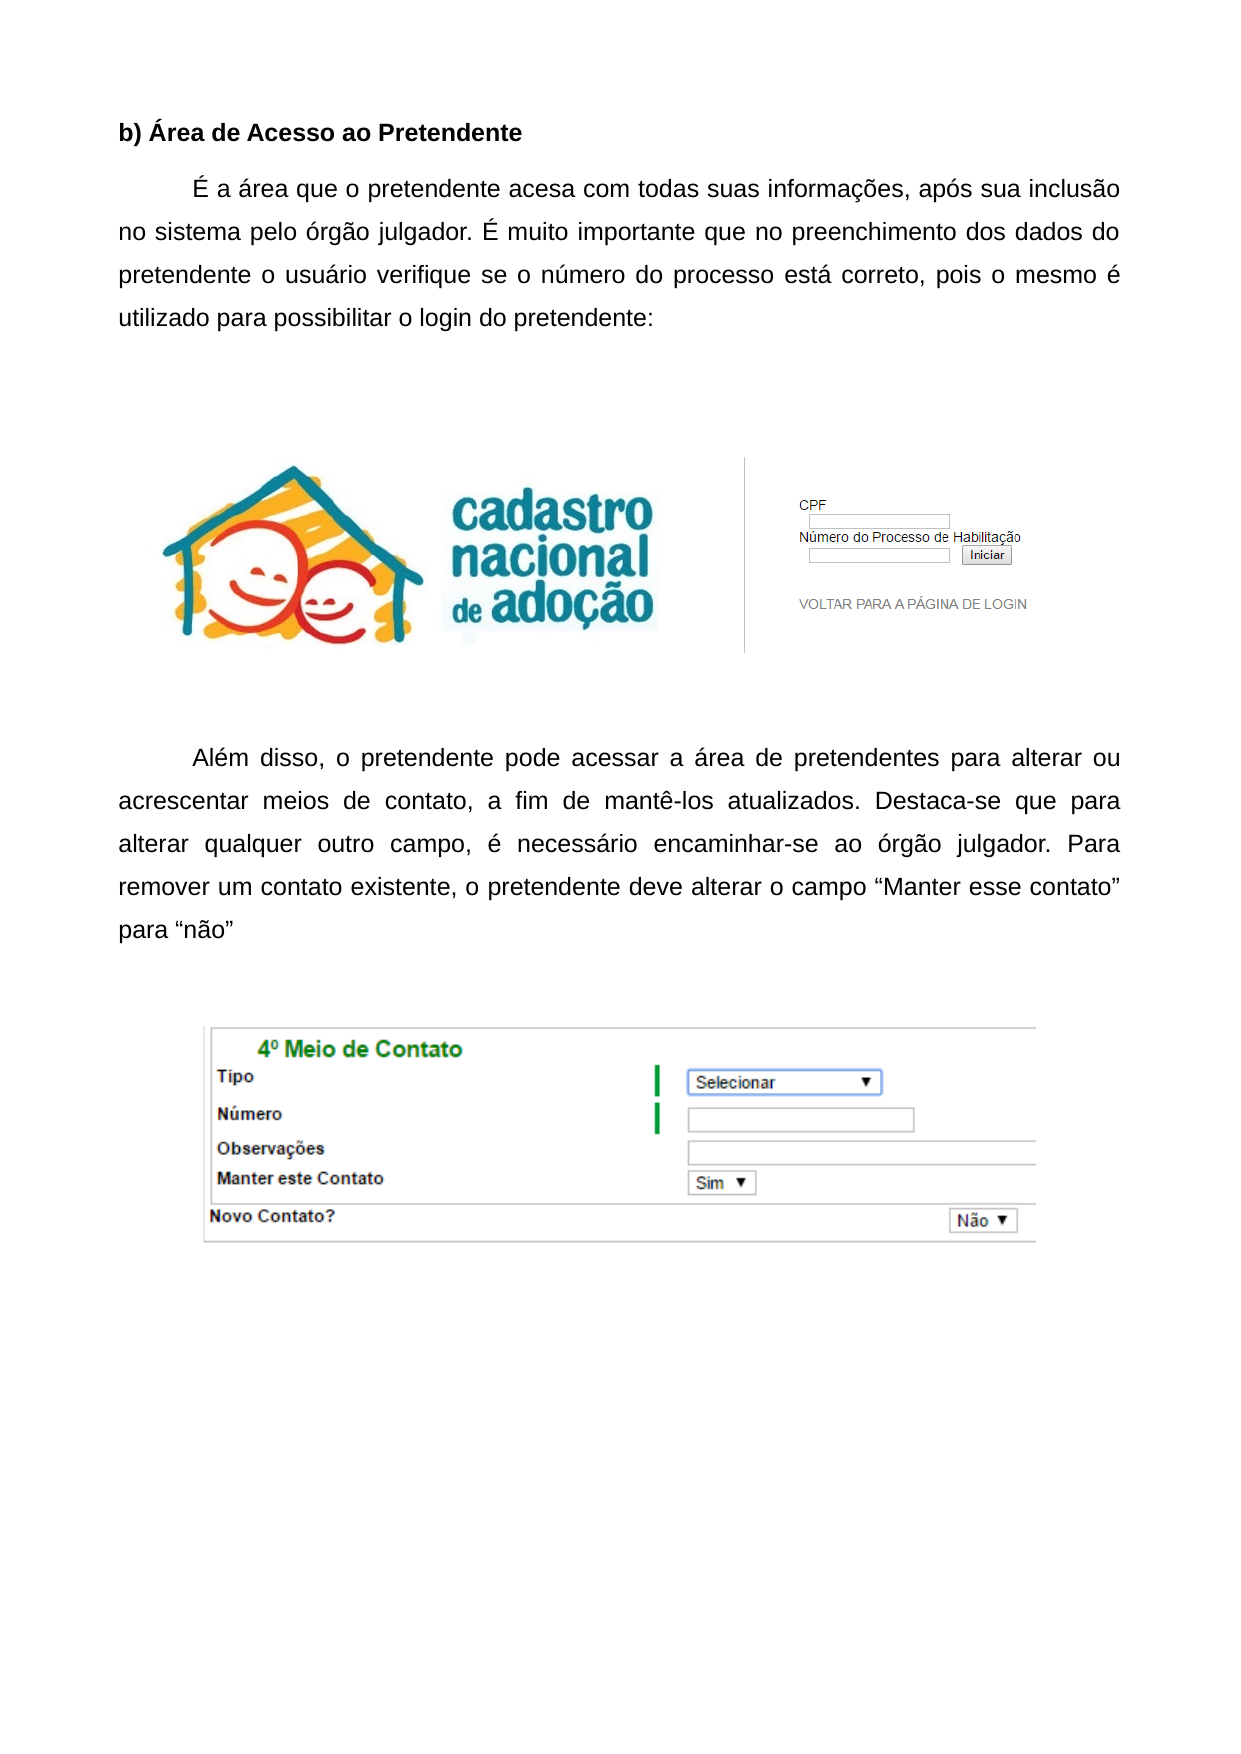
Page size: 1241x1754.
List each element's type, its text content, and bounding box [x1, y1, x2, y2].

text Além disso, o pretendente pode acessar a área de pretendentes para alterar ou acrescentar meios de contato, a fim de mantê-los atualizados. Destaca-se que para alterar qualquer outro campo, é necessário encaminhar-se ao órgão julgador. Para remover um contato existente, o pretendente deve alterar o campo “Manter esse contato” para “não” [118, 743, 1122, 944]
text É a área que o pretendente acesa com todas suas informações, após sua inclusão no sistema pelo órgão julgador. É muito importante que no preenchimento dos dados do pretendente o usuário verifique se o número do processo está correto, pois o mesmo é utilizado para possibilitar o login do pretendente: [118, 174, 1122, 332]
picture [203, 1026, 1037, 1249]
picture [118, 358, 1123, 673]
text b) Área de Acesso ao Pretendente [118, 118, 1122, 147]
